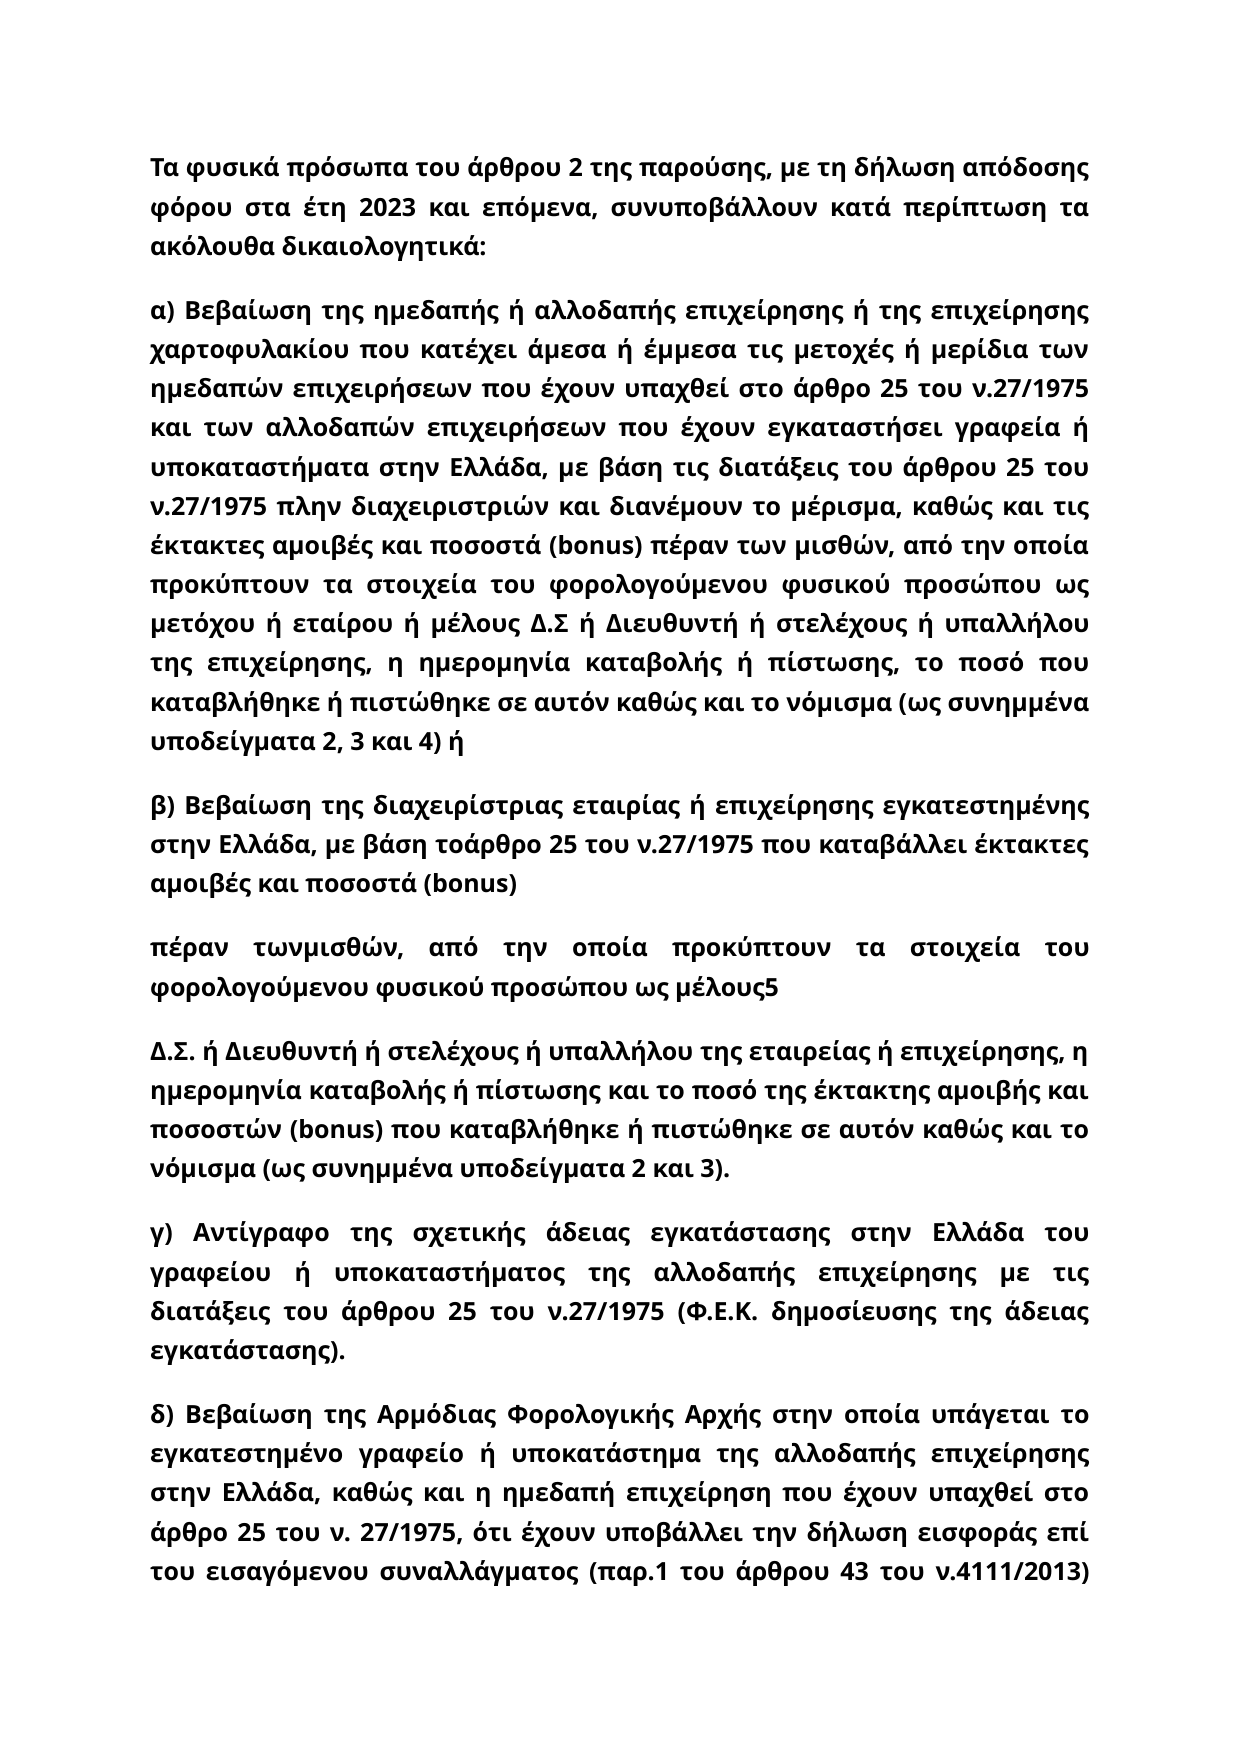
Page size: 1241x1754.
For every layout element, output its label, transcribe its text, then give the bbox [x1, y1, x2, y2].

text β) Βεβαίωση της διαχειρίστριας εταιρίας ή επιχείρησης εγκατεστημένης στην Ελλάδα, με βάση τοάρθρο 25 του ν.27/1975 που καταβάλλει έκτακτες αμοιβές και ποσοστά (bonus) [150, 787, 1090, 900]
text δ) Βεβαίωση της Αρμόδιας Φορολογικής Αρχής στην οποία υπάγεται το εγκατεστημένο γραφείο ή υποκατάστημα της αλλοδαπής επιχείρησης στην Ελλάδα, καθώς και η ημεδαπή επιχείρηση που έχουν υπαχθεί στο άρθρο 25 του ν. 27/1975, ότι έχουν υποβάλλει την δήλωση εισφοράς επί του εισαγόμενου συναλλάγματος (παρ.1 του άρθρου 43 του ν.4111/2013) [150, 1397, 1090, 1587]
text Τα φυσικά πρόσωπα του άρθρου 2 της παρούσης, με τη δήλωση απόδοσης φόρου στα έτη 2023 και επόμενα, συνυποβάλλουν κατά περίπτωση τα ακόλουθα δικαιολογητικά: [150, 150, 1090, 262]
text γ) Αντίγραφο της σχετικής άδειας εγκατάστασης στην Ελλάδα του γραφείου ή υποκαταστήματος της αλλοδαπής επιχείρησης με τις διατάξεις του άρθρου 25 του ν.27/1975 (Φ.Ε.Κ. δημοσίευσης της άδειας εγκατάστασης). [150, 1215, 1090, 1367]
text α) Βεβαίωση της ημεδαπής ή αλλοδαπής επιχείρησης ή της επιχείρησης χαρτοφυλακίου που κατέχει άμεσα ή έμμεσα τις μετοχές ή μερίδια των ημεδαπών επιχειρήσεων που έχουν υπαχθεί στο άρθρο 25 του ν.27/1975 και των αλλοδαπών επιχειρήσεων που έχουν εγκαταστήσει γραφεία ή υποκαταστήματα στην Ελλάδα, με βάση τις διατάξεις του άρθρου 25 του ν.27/1975 πλην διαχειριστριών και διανέμουν το μέρισμα, καθώς και τις έκτακτες αμοιβές και ποσοστά (bonus) πέραν των μισθών, από την οποία προκύπτουν τα στοιχεία του φορολογούμενου φυσικού προσώπου ως μετόχου ή εταίρου ή μέλους Δ.Σ ή Διευθυντή ή στελέχους ή υπαλλήλου της επιχείρησης, η ημερομηνία καταβολής ή πίστωσης, το ποσό που καταβλήθηκε ή πιστώθηκε σε αυτόν καθώς και το νόμισμα (ως συνημμένα υποδείγματα 2, 3 και 4) ή [150, 292, 1090, 757]
text πέραν τωνμισθών, από την οποία προκύπτουν τα στοιχεία του φορολογούμενου φυσικού προσώπου ως μέλους5 [150, 930, 1090, 1003]
text Δ.Σ. ή Διευθυντή ή στελέχους ή υπαλλήλου της εταιρείας ή επιχείρησης, η ημερομηνία καταβολής ή πίστωσης και το ποσό της έκτακτης αμοιβής και ποσοστών (bonus) που καταβλήθηκε ή πιστώθηκε σε αυτόν καθώς και το νόμισμα (ως συνημμένα υποδείγματα 2 και 3). [150, 1033, 1090, 1185]
